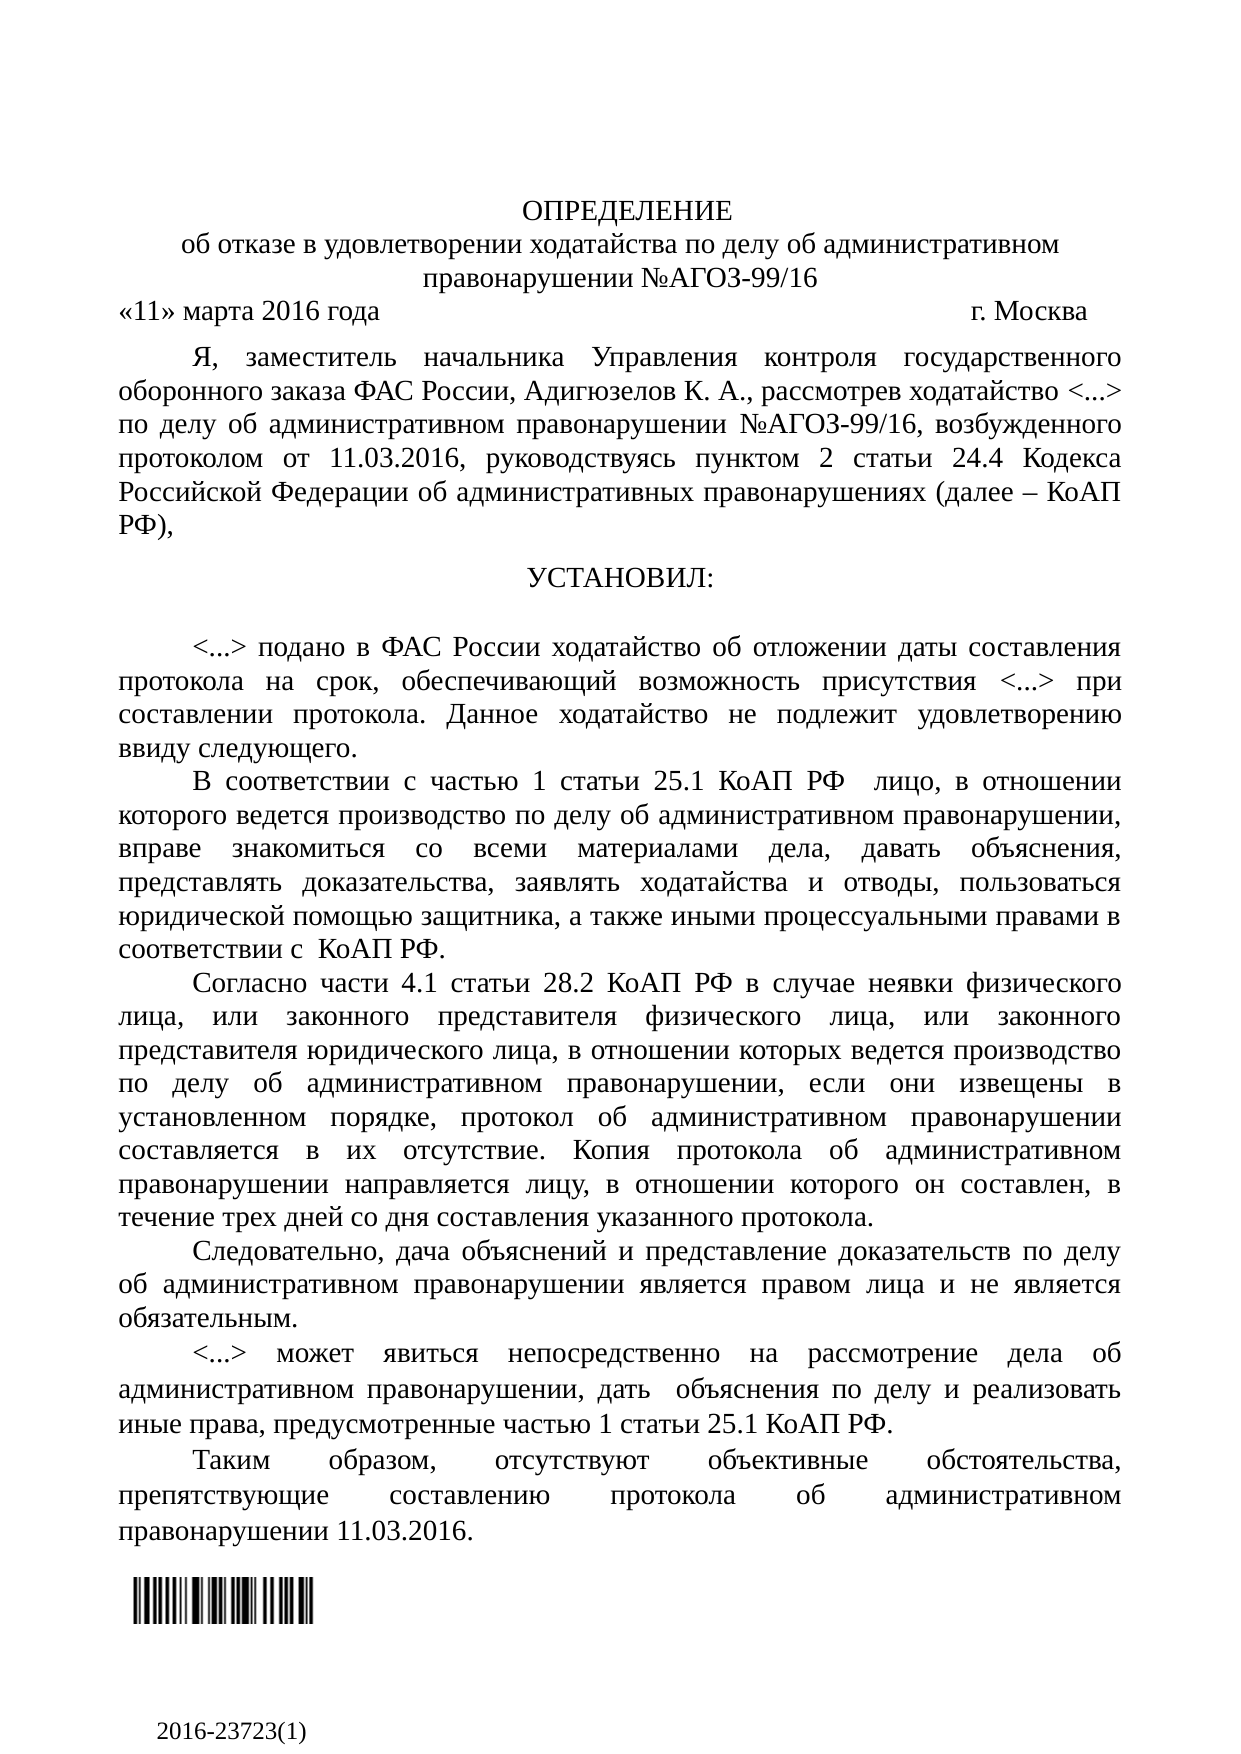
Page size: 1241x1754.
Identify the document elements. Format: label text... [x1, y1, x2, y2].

text ОПРЕДЕЛЕНИЕ [118, 193, 1122, 226]
text Следовательно, дача объяснений и представление доказательств по делу об административном правонарушении является правом лица и не является обязательным. [118, 1233, 1122, 1334]
text об отказе в удовлетворении ходатайства по делу об административном правонарушении №АГОЗ-99/16 [118, 226, 1122, 293]
text УСТАНОВИЛ: [118, 558, 1122, 594]
picture [118, 1577, 331, 1624]
text Таким образом, отсутствуют объективные обстоятельства, препятствующие составлению протокола об административном правонарушении 11.03.2016. [118, 1440, 1122, 1546]
text В соответствии с частью 1 статьи 25.1 КоАП РФ лицо, в отношении которого ведется производство по делу об административном правонарушении, вправе знакомиться со всеми материалами дела, давать объяснения, представлять доказательства, заявлять ходатайства и отводы, пользоваться юридической помощью защитника, а также иными процессуальными правами в соответствии с КоАП РФ. [118, 763, 1122, 965]
text «11» марта 2016 года г. Москва [118, 293, 1122, 327]
text Я, заместитель начальника Управления контроля государственного оборонного заказа ФАС России, Адигюзелов К. А., рассмотрев ходатайство <...> по делу об административном правонарушении №АГОЗ-99/16, возбужденного протоколом от 11.03.2016, руководствуясь пунктом 2 статьи 24.4 Кодекса Российской Федерации об административных правонарушениях (далее – КоАП РФ), [118, 339, 1122, 541]
text <...> может явиться непосредственно на рассмотрение дела об административном правонарушении, дать объяснения по делу и реализовать иные права, предусмотренные частью 1 статьи 25.1 КоАП РФ. [118, 1334, 1122, 1440]
text <...> подано в ФАС России ходатайство об отложении даты составления протокола на срок, обеспечивающий возможность присутствия <...> при составлении протокола. Данное ходатайство не подлежит удовлетворению ввиду следующего. [118, 629, 1122, 763]
text Согласно части 4.1 статьи 28.2 КоАП РФ в случае неявки физического лица, или законного представителя физического лица, или законного представителя юридического лица, в отношении которых ведется производство по делу об административном правонарушении, если они извещены в установленном порядке, протокол об административном правонарушении составляется в их отсутствие. Копия протокола об административном правонарушении направляется лицу, в отношении которого он составлен, в течение трех дней со дня составления указанного протокола. [118, 965, 1122, 1233]
